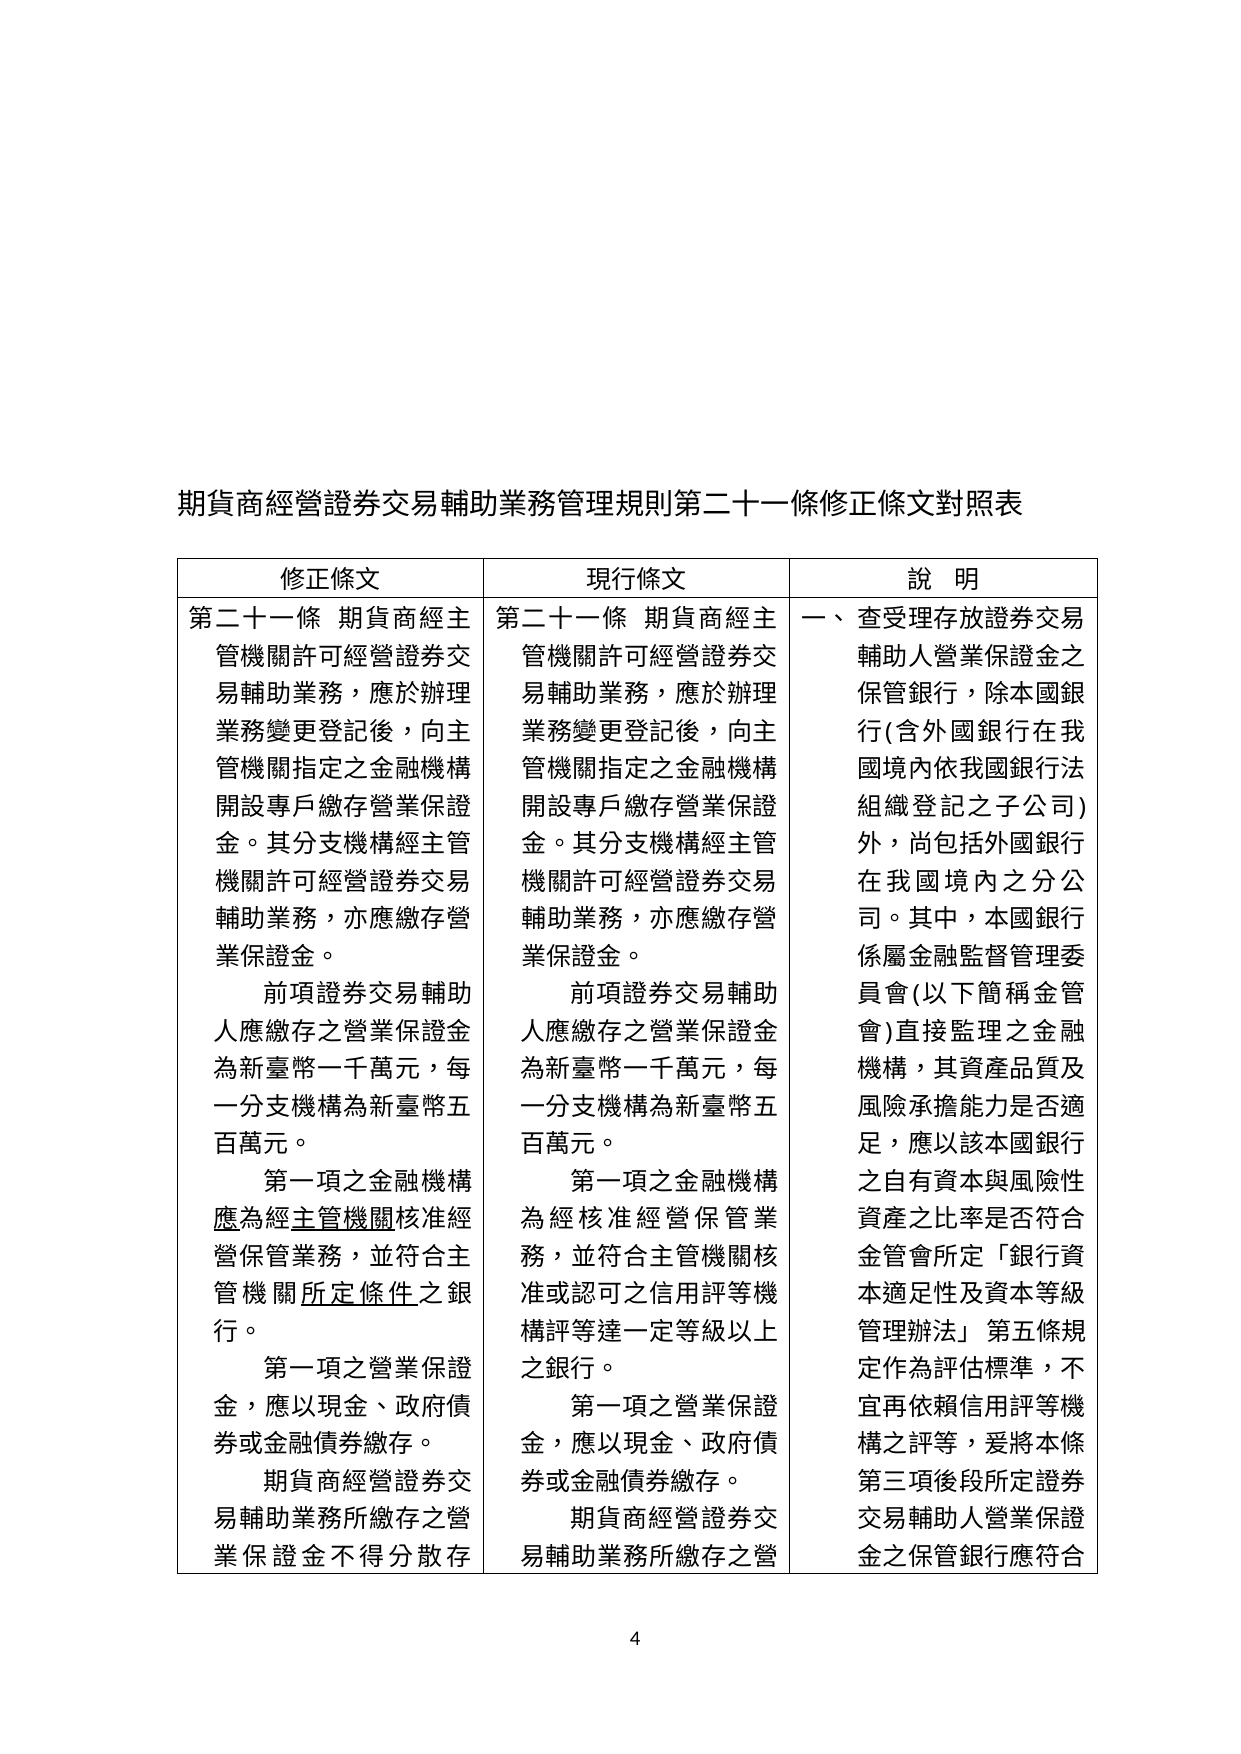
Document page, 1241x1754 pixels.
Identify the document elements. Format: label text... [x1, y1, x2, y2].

table_header 修正條文 [178, 559, 483, 597]
table_header 說 明 [790, 559, 1097, 597]
table_cell 第二十一條 期貨商經主管機關許可經營證券交易輔助業務，應於辦理業務變更登記後，向主管機關指定之金融機構開設專戶繳存營業保證金。其分支機構經主管機關許可經營證券交易輔助業務，亦應繳存營業保證金。 前項證券交易輔助人應繳存之營業保證金為新臺幣一千萬元，每一分支機構為新臺幣五百萬元。 第一項之金融機構應為經主管機關核准經營保管業務，並符合主管機關所定條件之銀行。 第一項之營業保證金，應以現金、政府債券或金融債券繳存。 期貨商經營證券交易輔助業務所繳存之營業保證金不得分散存 [178, 598, 483, 1573]
text 期貨商經營證券交易輔助業務管理規則第二十一條修正條文對照表 [177, 464, 1092, 539]
table_cell 第二十一條 期貨商經主管機關許可經營證券交易輔助業務，應於辦理業務變更登記後，向主管機關指定之金融機構開設專戶繳存營業保證金。其分支機構經主管機關許可經營證券交易輔助業務，亦應繳存營業保證金。 前項證券交易輔助人應繳存之營業保證金為新臺幣一千萬元，每一分支機構為新臺幣五百萬元。 第一項之金融機構為經核准經營保管業務，並符合主管機關核准或認可之信用評等機構評等達一定等級以上之銀行。 第一項之營業保證金，應以現金、政府債券或金融債券繳存。 期貨商經營證券交易輔助業務所繳存之營 [484, 598, 789, 1573]
table_cell 查受理存放證券交易輔助人營業保證金之保管銀行，除本國銀行(含外國銀行在我國境內依我國銀行法組織登記之子公司)外，尚包括外國銀行在我國境內之分公司。其中，本國銀行係屬金融監督管理委員會(以下簡稱金管會)直接監理之金融機構，其資產品質及風險承擔能力是否適足，應以該本國銀行之自有資本與風險性資產之比率是否符合金管會所定「銀行資本適足性及資本等級管理辦法」 第五條規定作為評估標準，不宜再依賴信用評等機構之評等，爰將本條第三項後段所定證券交易輔助人營業保證金之保管銀行應符合 [790, 598, 1097, 1573]
table_header 現行條文 [484, 559, 789, 597]
